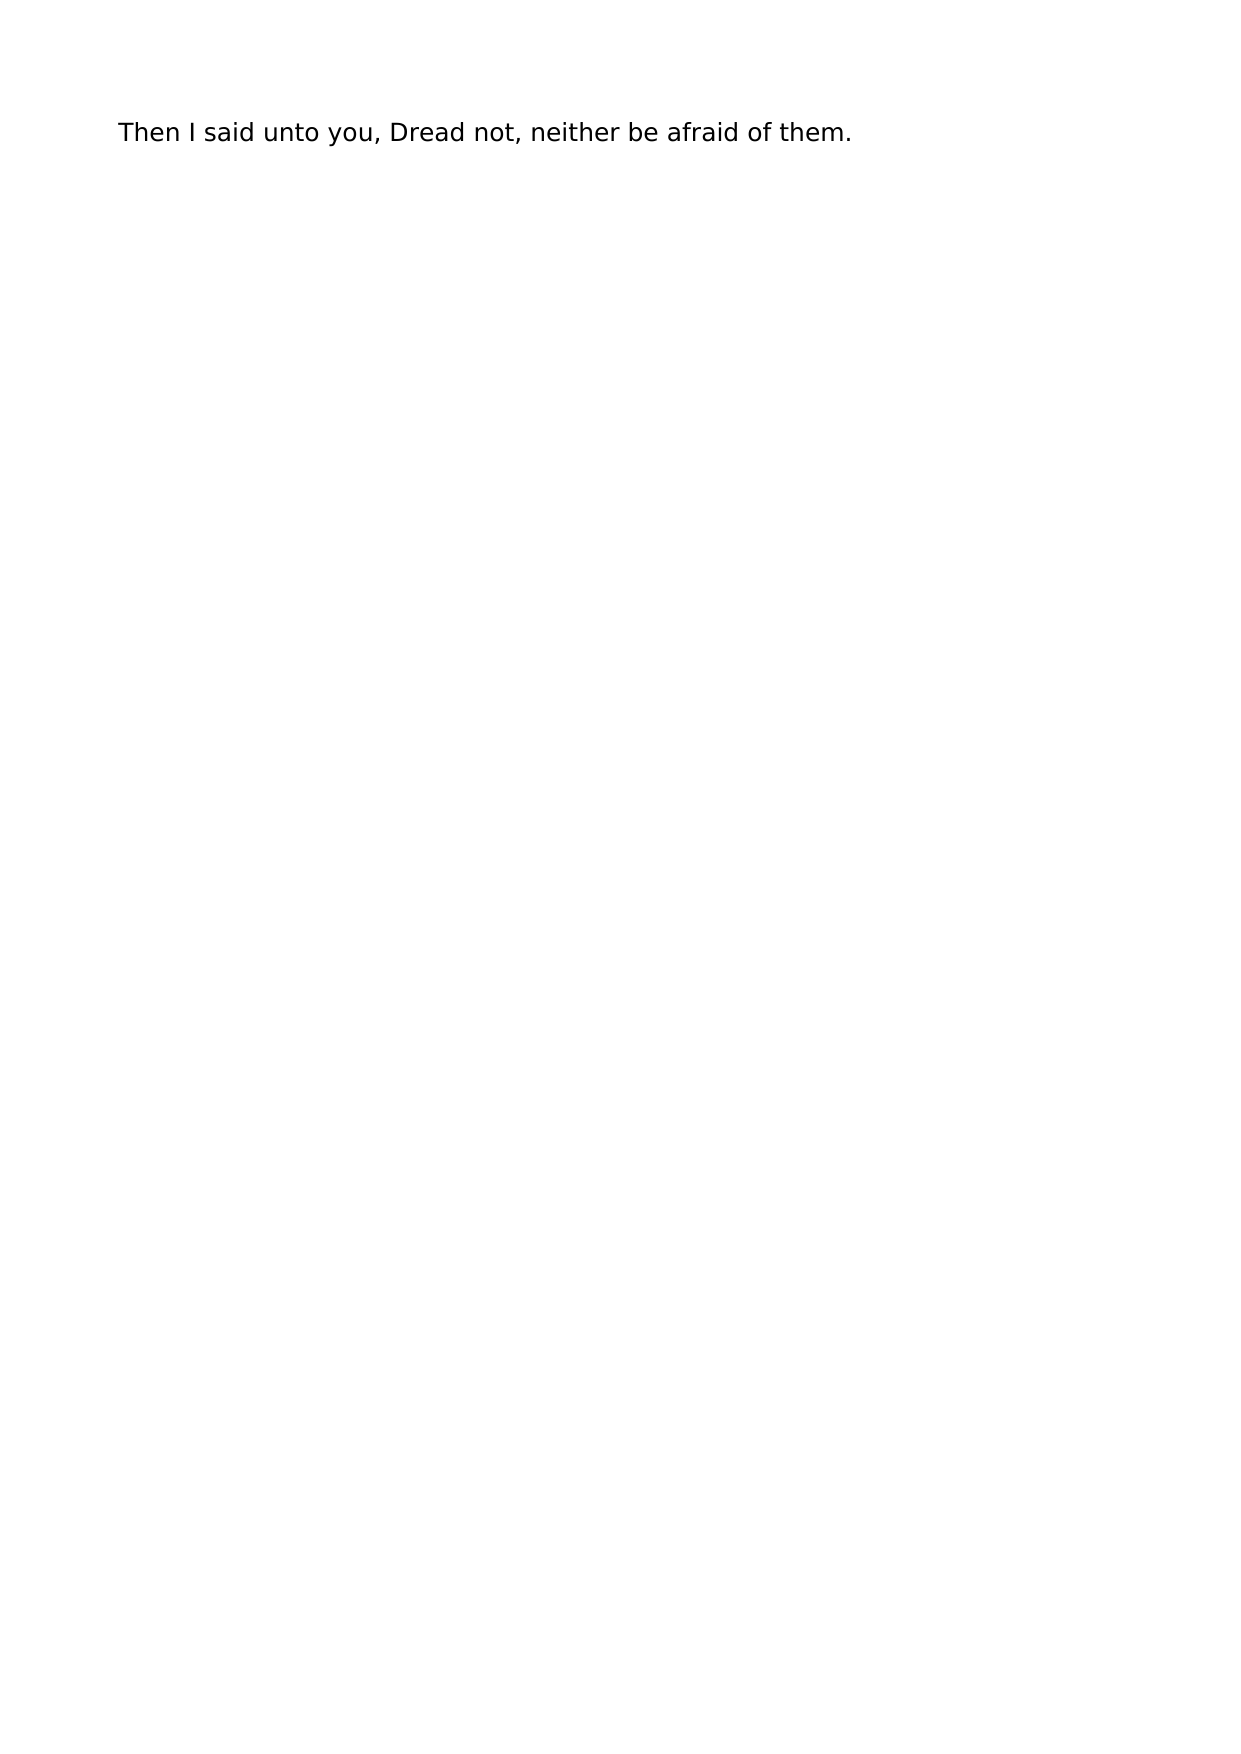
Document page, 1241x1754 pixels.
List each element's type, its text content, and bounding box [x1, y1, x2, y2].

text Then I said unto you, Dread not, neither be afraid of them. [118, 118, 1122, 147]
